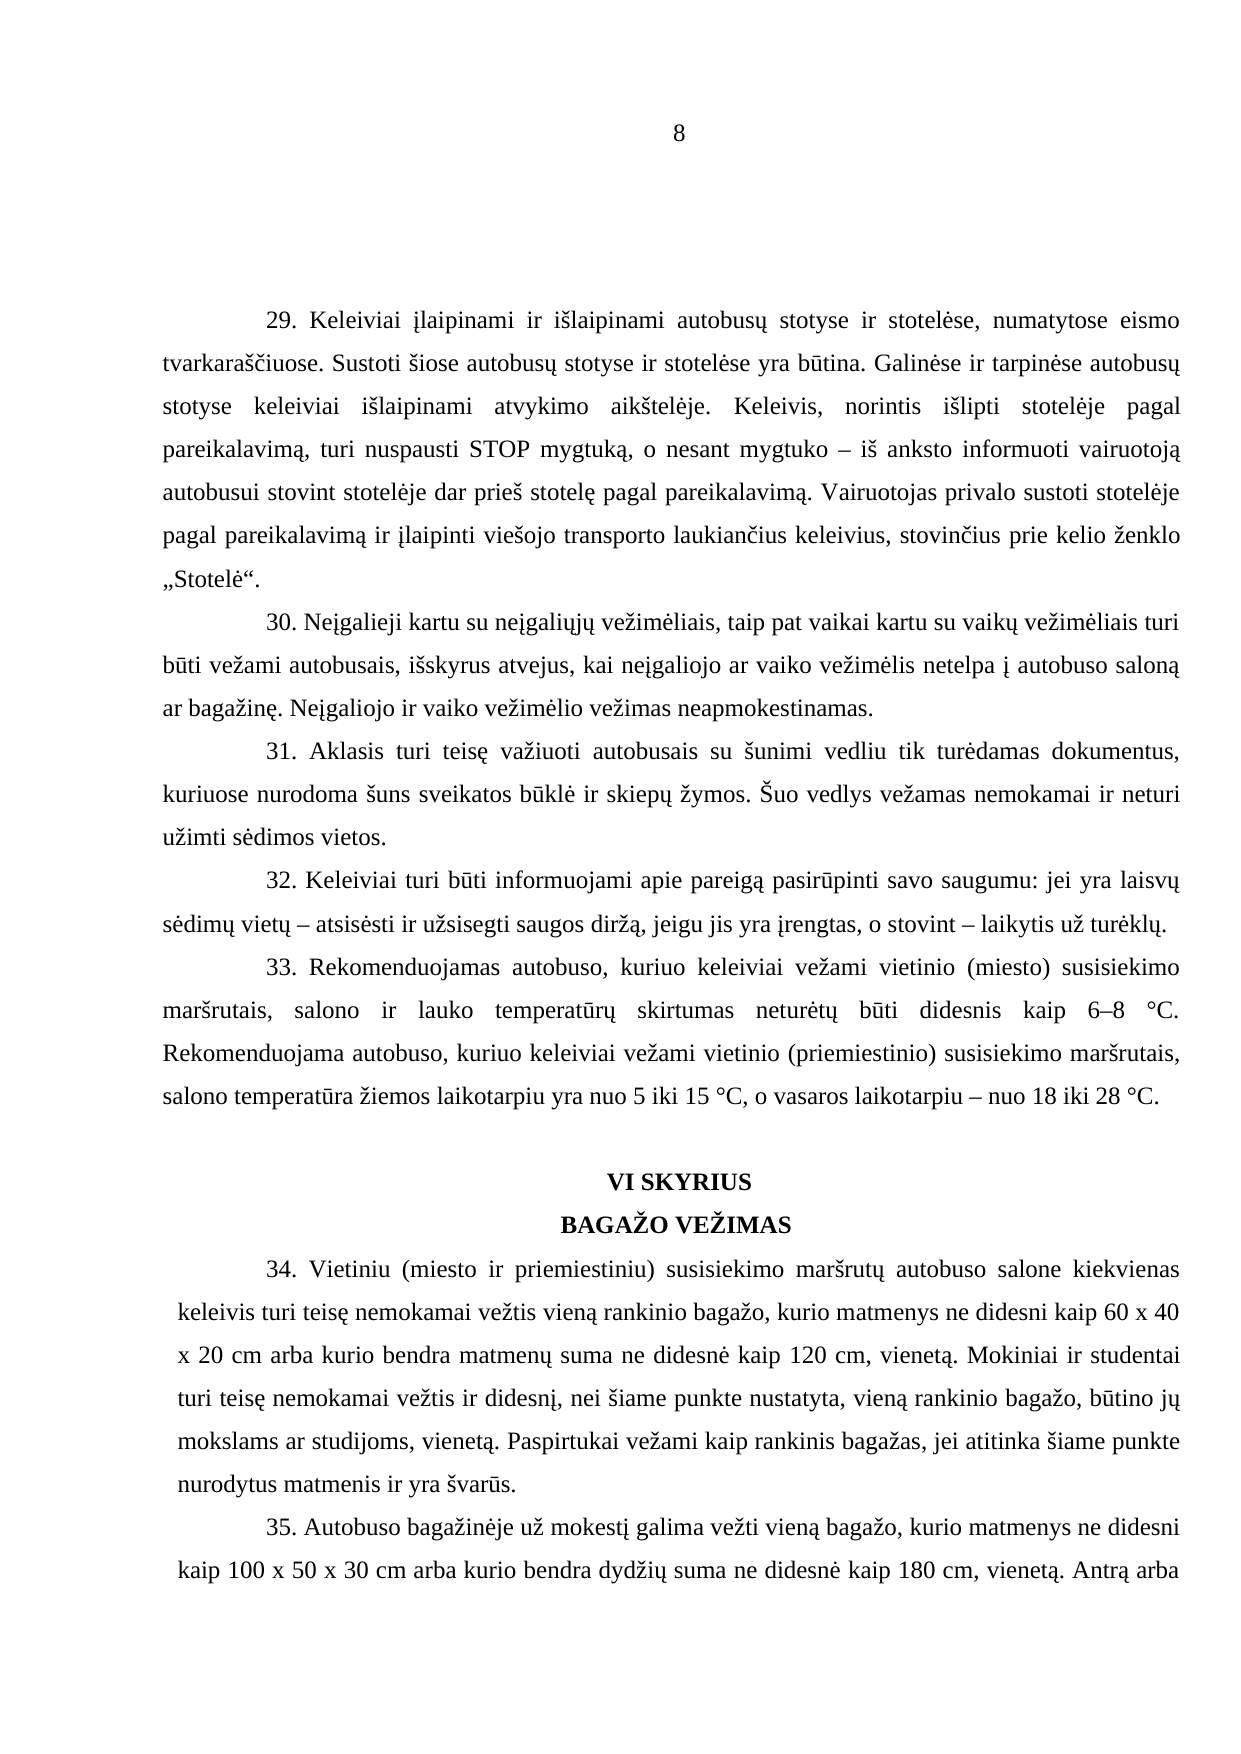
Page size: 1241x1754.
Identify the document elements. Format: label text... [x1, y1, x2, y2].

text 33. Rekomenduojamas autobuso, kuriuo keleiviai vežami vietinio (miesto) susisiekimo maršrutais, salono ir lauko temperatūrų skirtumas neturėtų būti didesnis kaip 6–8 °C. Rekomenduojama autobuso, kuriuo keleiviai vežami vietinio (priemiestinio) susisiekimo maršrutais, salono temperatūra žiemos laikotarpiu yra nuo 5 iki 15 °C, o vasaros laikotarpiu – nuo 18 iki 28 °C. [162, 952, 1181, 1110]
text 30. Neįgalieji kartu su neįgaliųjų vežimėliais, taip pat vaikai kartu su vaikų vežimėliais turi būti vežami autobusais, išskyrus atvejus, kai neįgaliojo ar vaiko vežimėlis netelpa į autobuso saloną ar bagažinę. Neįgaliojo ir vaiko vežimėlio vežimas neapmokestinamas. [162, 607, 1181, 722]
text 32. Keleiviai turi būti informuojami apie pareigą pasirūpinti savo saugumu: jei yra laisvų sėdimų vietų – atsisėsti ir užsisegti saugos diržą, jeigu jis yra įrengtas, o stovint – laikytis už turėklų. [162, 866, 1181, 937]
text 31. Aklasis turi teisę važiuoti autobusais su šunimi vedliu tik turėdamas dokumentus, kuriuose nurodoma šuns sveikatos būklė ir skiepų žymos. Šuo vedlys vežamas nemokamai ir neturi užimti sėdimos vietos. [162, 736, 1181, 851]
text BAGAŽO VEŽIMAS [177, 1211, 1181, 1239]
text VI SKYRIUS [177, 1167, 1181, 1196]
text 35. Autobuso bagažinėje už mokestį galima vežti vieną bagažo, kurio matmenys ne didesni kaip 100 x 50 x 30 cm arba kurio bendra dydžių suma ne didesnė kaip 180 cm, vienetą. Antrą arba [177, 1512, 1181, 1584]
text 34. Vietiniu (miesto ir priemiestiniu) susisiekimo maršrutų autobuso salone kiekvienas keleivis turi teisę nemokamai vežtis vieną rankinio bagažo, kurio matmenys ne didesni kaip 60 x 40 x 20 cm arba kurio bendra matmenų suma ne didesnė kaip 120 cm, vienetą. Mokiniai ir studentai turi teisę nemokamai vežtis ir didesnį, nei šiame punkte nustatyta, vieną rankinio bagažo, būtino jų mokslams ar studijoms, vienetą. Paspirtukai vežami kaip rankinis bagažas, jei atitinka šiame punkte nurodytus matmenis ir yra švarūs. [177, 1254, 1181, 1498]
text 29. Keleiviai įlaipinami ir išlaipinami autobusų stotyse ir stotelėse, numatytose eismo tvarkaraščiuose. Sustoti šiose autobusų stotyse ir stotelėse yra būtina. Galinėse ir tarpinėse autobusų stotyse keleiviai išlaipinami atvykimo aikštelėje. Keleivis, norintis išlipti stotelėje pagal pareikalavimą, turi nuspausti STOP mygtuką, o nesant mygtuko – iš anksto informuoti vairuotoją autobusui stovint stotelėje dar prieš stotelę pagal pareikalavimą. Vairuotojas privalo sustoti stotelėje pagal pareikalavimą ir įlaipinti viešojo transporto laukiančius keleivius, stovinčius prie kelio ženklo „Stotelė“. [162, 305, 1181, 592]
